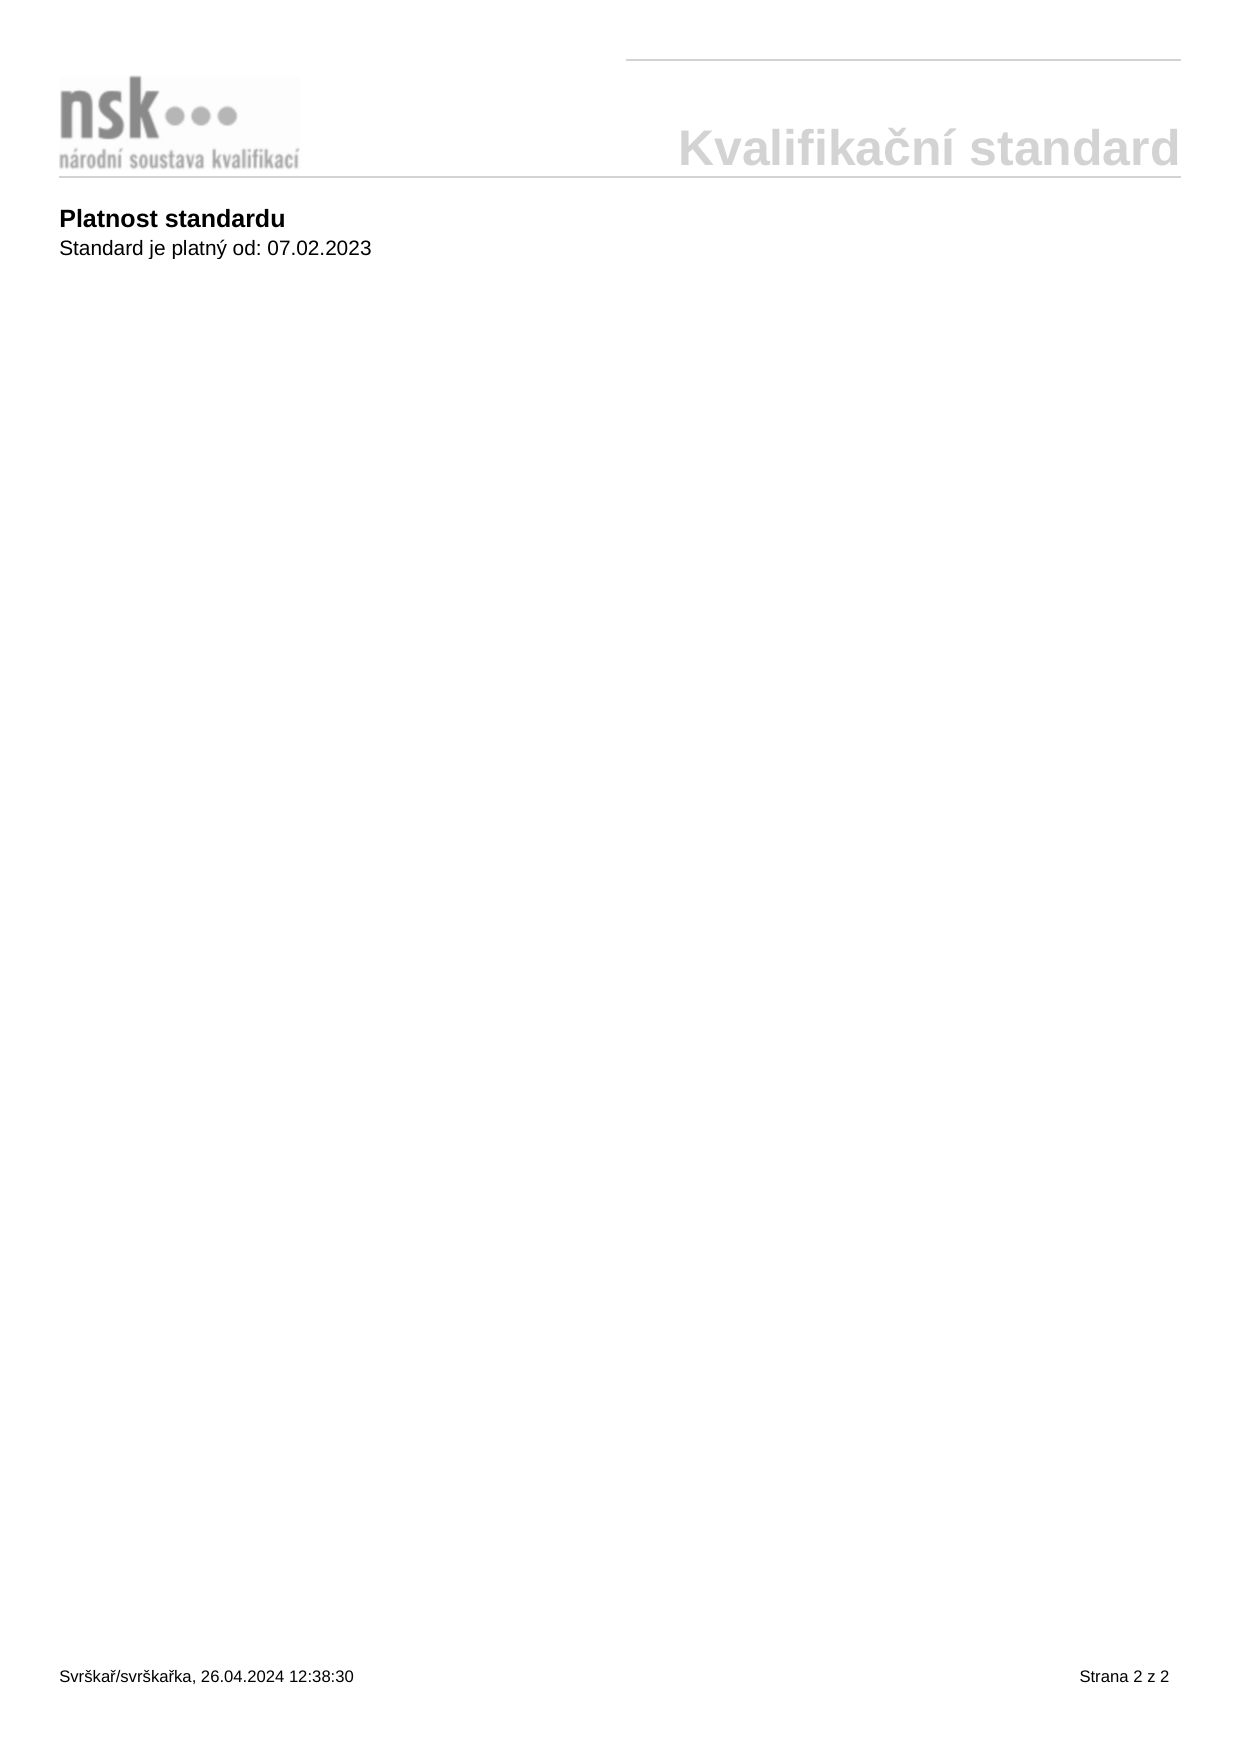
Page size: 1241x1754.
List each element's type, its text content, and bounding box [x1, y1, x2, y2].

table_cell [484, 259, 620, 559]
table_cell [484, 194, 620, 200]
table_cell [626, 859, 862, 1159]
table_cell [484, 171, 620, 176]
table_cell [626, 1159, 862, 1409]
table_cell Kvalifikační standard [626, 61, 1181, 176]
table_cell Standard je platný od: 07.02.2023 [59, 236, 1181, 259]
table_cell [862, 259, 1093, 559]
table_cell [862, 1409, 1093, 1658]
table_cell [862, 559, 1093, 859]
table_cell [1169, 194, 1181, 200]
table_cell Strana 2 z 2 [862, 1658, 1169, 1694]
table_cell [484, 1159, 620, 1409]
table_cell [1093, 259, 1169, 559]
table_cell [620, 859, 626, 1159]
table_cell [59, 859, 483, 1159]
table_cell [626, 194, 862, 200]
table_cell [620, 1159, 626, 1409]
table_cell [1093, 559, 1169, 859]
table_cell [1169, 1159, 1181, 1409]
table_cell [1093, 194, 1169, 200]
table_cell [484, 1409, 620, 1658]
table_cell [59, 194, 483, 200]
table_cell [59, 178, 1181, 194]
picture [58, 59, 621, 171]
table_cell [626, 559, 862, 859]
table_cell [1093, 859, 1169, 1159]
table_cell [620, 1409, 626, 1658]
table_cell [59, 1409, 483, 1658]
table_cell [626, 1409, 862, 1658]
table_cell [59, 559, 483, 859]
table_cell [1093, 1409, 1169, 1658]
table_cell [59, 259, 483, 559]
table_cell [484, 559, 620, 859]
table_cell [1169, 259, 1181, 559]
table_cell [1093, 1159, 1169, 1409]
table_cell [862, 194, 1093, 200]
table_cell [484, 859, 620, 1159]
table_cell [626, 259, 862, 559]
table_cell [1169, 1409, 1181, 1658]
table_cell [620, 559, 626, 859]
table_cell [862, 1159, 1093, 1409]
table_cell Svrškař/svrškařka, 26.04.2024 12:38:30 [59, 1658, 862, 1694]
table_cell [1169, 859, 1181, 1159]
table_cell Platnost standardu [59, 200, 1181, 236]
table_cell [621, 59, 626, 170]
table_cell [59, 171, 483, 176]
table_cell [620, 259, 626, 559]
table_cell [1169, 559, 1181, 859]
table_cell [862, 859, 1093, 1159]
table_cell [59, 1159, 483, 1409]
table_cell [1169, 1658, 1181, 1694]
